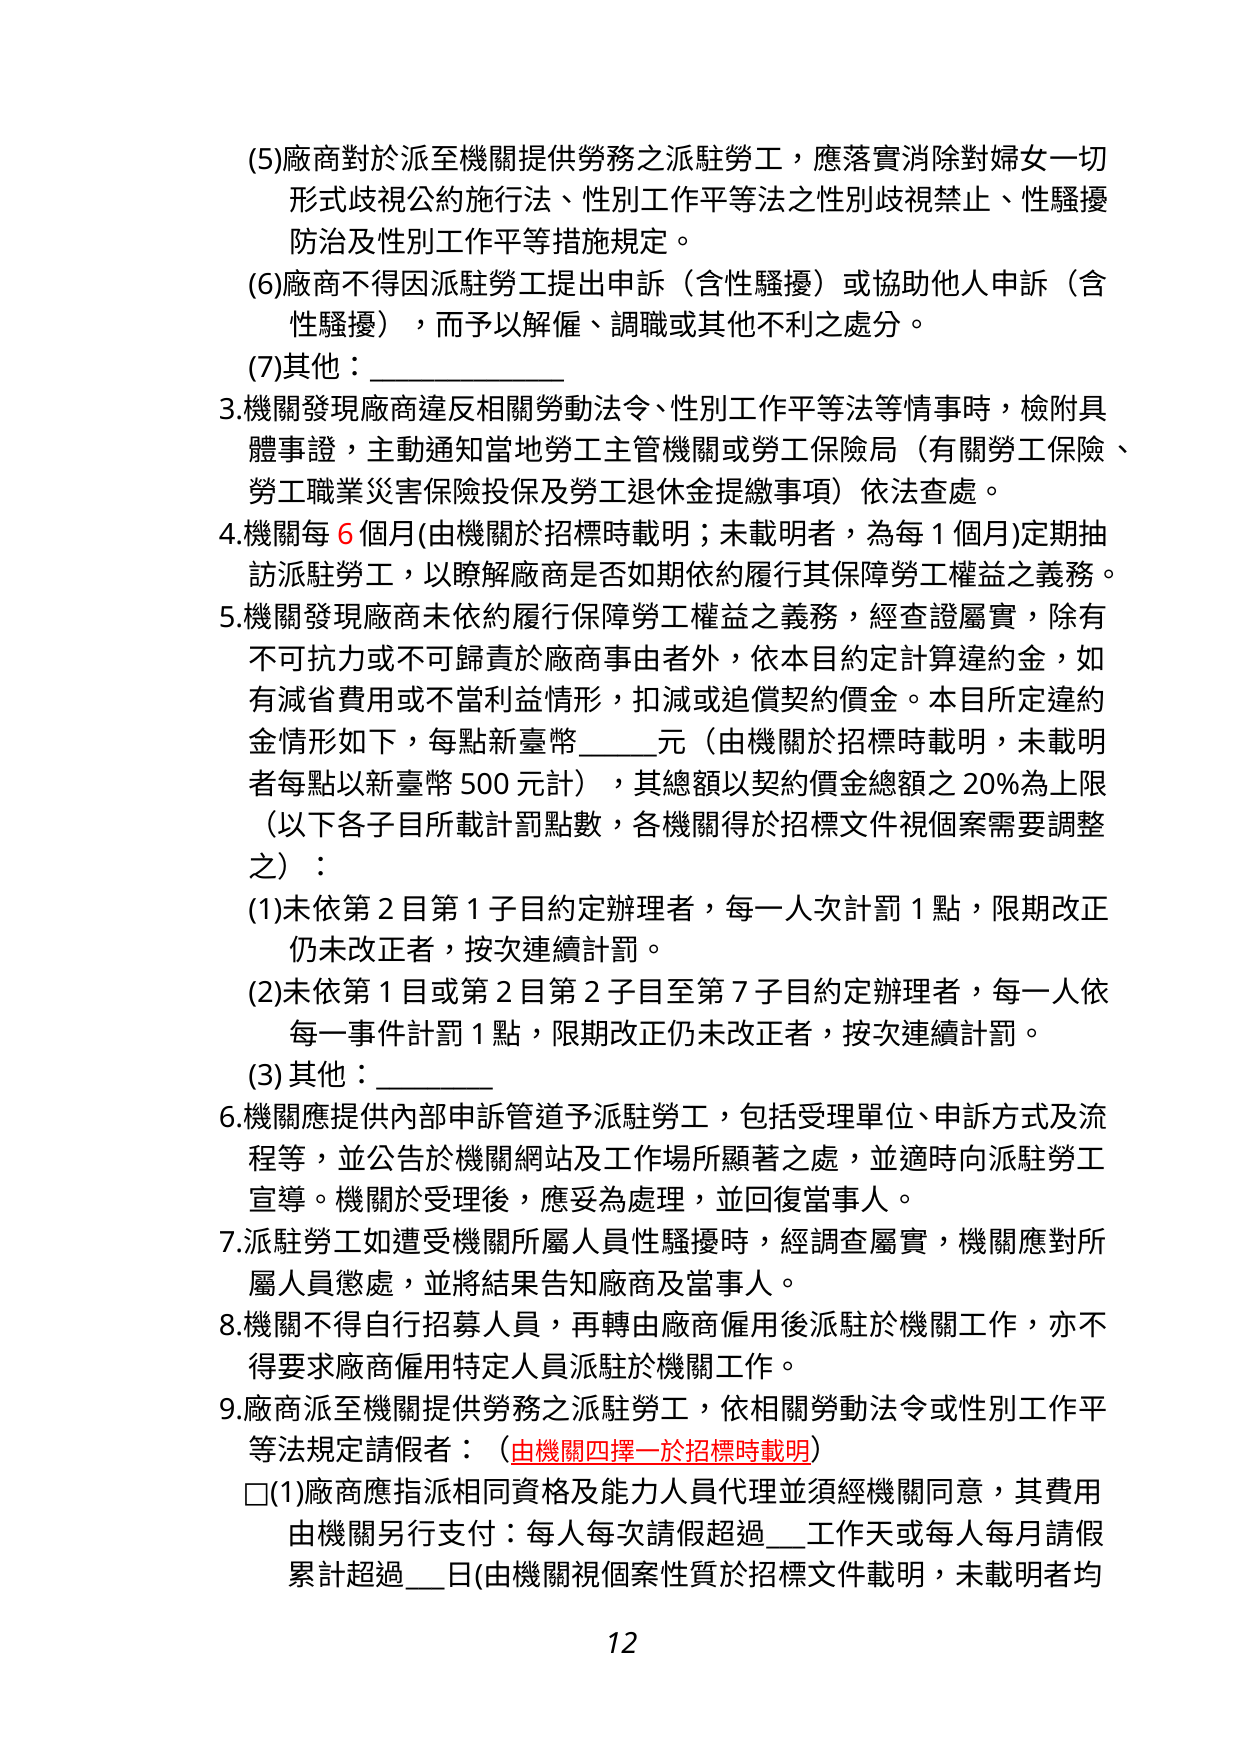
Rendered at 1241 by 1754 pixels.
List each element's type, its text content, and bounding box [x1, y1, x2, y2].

text (2)未依第1目或第2目第2子目至第7子目約定辦理者，每一人依每一事件計罰1點，限期改正仍未改正者，按次連續計罰。 [248, 969, 1110, 1052]
text 7.派駐勞工如遭受機關所屬人員性騷擾時，經調查屬實，機關應對所屬人員懲處，並將結果告知廠商及當事人。 [218, 1219, 1108, 1302]
text 6.機關應提供內部申訴管道予派駐勞工，包括受理單位、申訴方式及流程等，並公告於機關網站及工作場所顯著之處，並適時向派駐勞工宣導。機關於受理後，應妥為處理，並回復當事人。 [218, 1094, 1108, 1219]
text □(1)廠商應指派相同資格及能力人員代理並須經機關同意，其費用由機關另行支付：每人每次請假超過___工作天或每人每月請假累計超過___日(由機關視個案性質於招標文件載明，未載明者均 [242, 1469, 1104, 1594]
text 9.廠商派至機關提供勞務之派駐勞工，依相關勞動法令或性別工作平等法規定請假者：（由機關四擇一於招標時載明） [218, 1386, 1108, 1469]
text (7)其他：_______________ [248, 344, 1110, 386]
text 3.機關發現廠商違反相關勞動法令、性別工作平等法等情事時，檢附具體事證，主動通知當地勞工主管機關或勞工保險局（有關勞工保險、勞工職業災害保險投保及勞工退休金提繳事項）依法查處。 [218, 386, 1108, 511]
text 8.機關不得自行招募人員，再轉由廠商僱用後派駐於機關工作，亦不得要求廠商僱用特定人員派駐於機關工作。 [218, 1302, 1108, 1386]
text (6)廠商不得因派駐勞工提出申訴（含性騷擾）或協助他人申訴（含性騷擾），而予以解僱、調職或其他不利之處分。 [248, 261, 1110, 344]
text (5)廠商對於派至機關提供勞務之派駐勞工，應落實消除對婦女一切形式歧視公約施行法、性別工作平等法之性別歧視禁止、性騷擾防治及性別工作平等措施規定。 [248, 136, 1110, 261]
text (1)未依第2目第1子目約定辦理者，每一人次計罰1點，限期改正仍未改正者，按次連續計罰。 [248, 886, 1110, 969]
text (3) 其他：_________ [248, 1052, 1110, 1094]
text 4.機關每6個月(由機關於招標時載明；未載明者，為每1個月)定期抽訪派駐勞工，以瞭解廠商是否如期依約履行其保障勞工權益之義務。 [218, 511, 1108, 594]
text 5.機關發現廠商未依約履行保障勞工權益之義務，經查證屬實，除有不可抗力或不可歸責於廠商事由者外，依本目約定計算違約金，如有減省費用或不當利益情形，扣減或追償契約價金。本目所定違約金情形如下，每點新臺幣______元（由機關於招標時載明，未載明者每點以新臺幣500元計），其總額以契約價金總額之20%為上限（以下各子目所載計罰點數，各機關得於招標文件視個案需要調整之）： [218, 594, 1108, 886]
